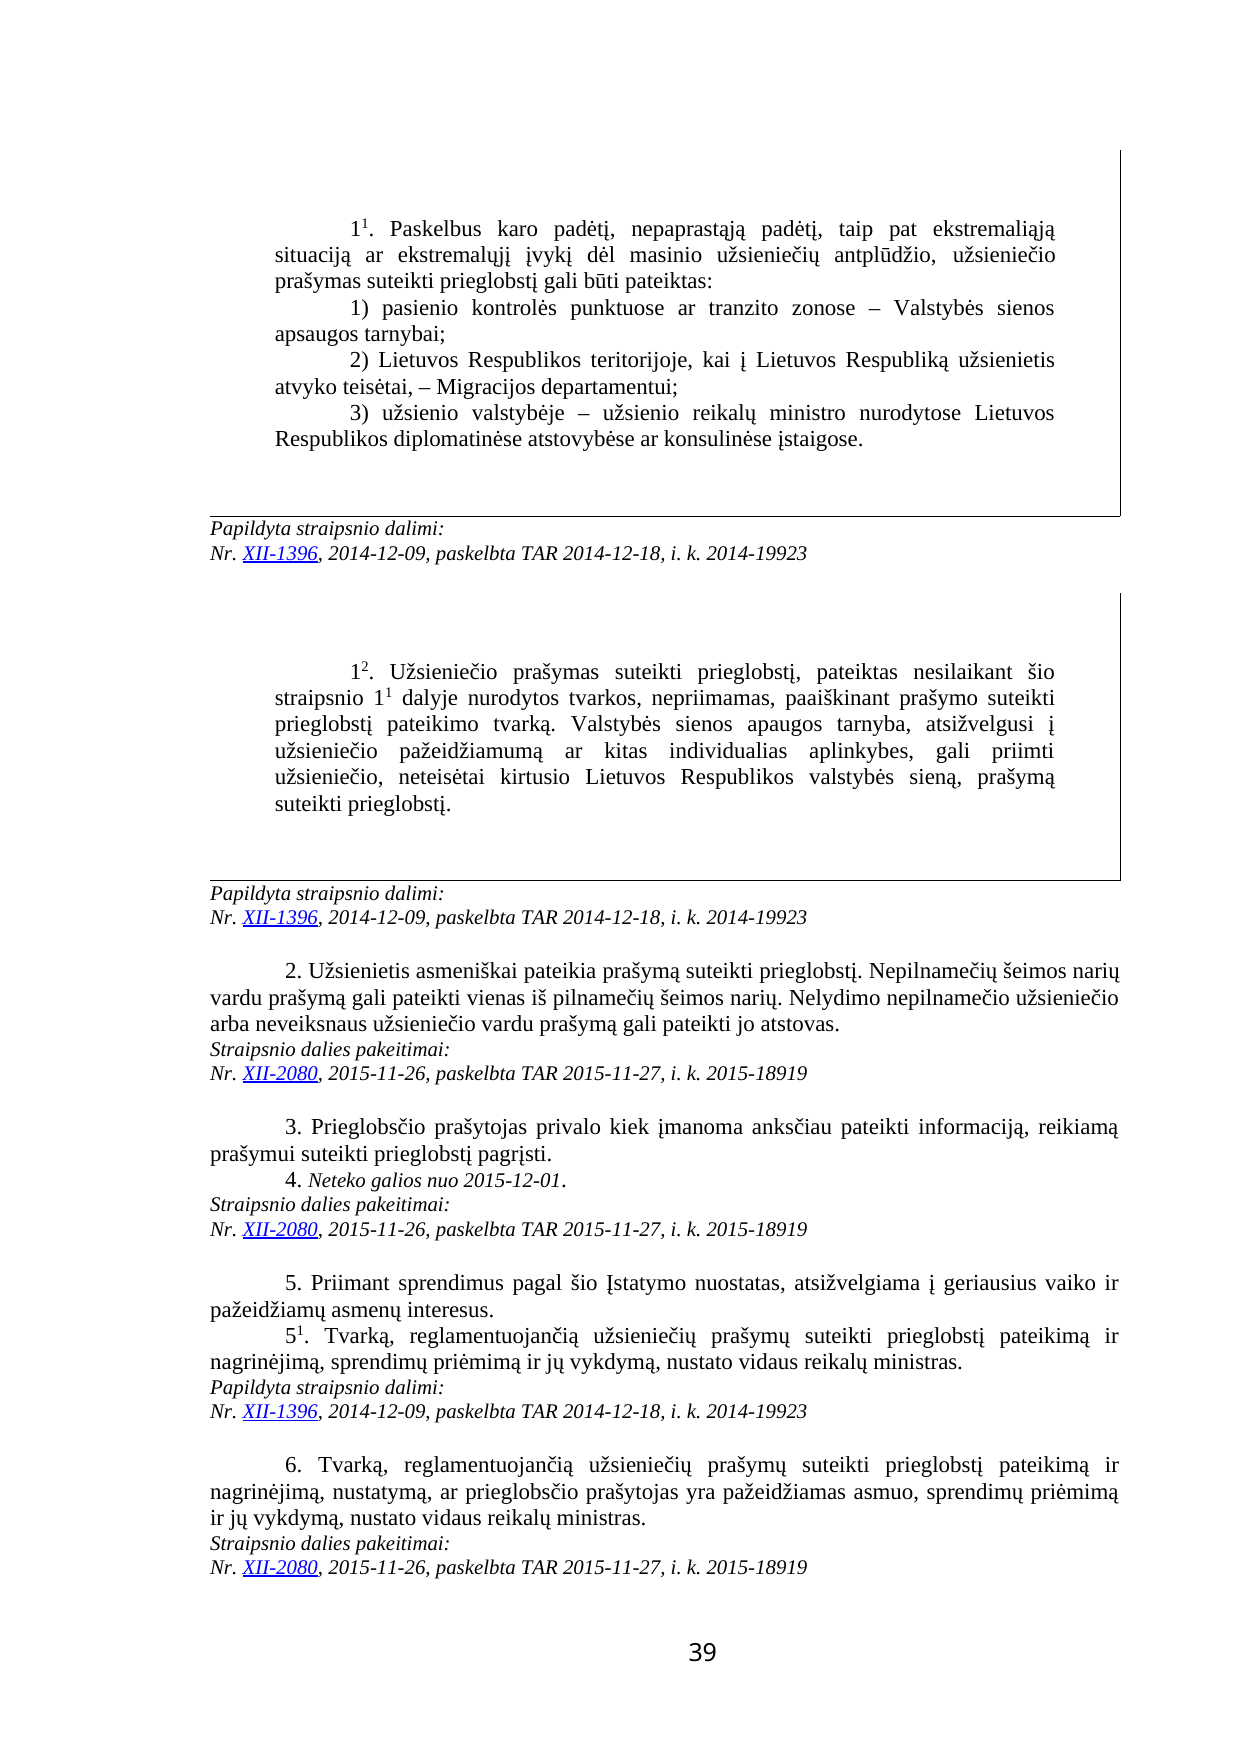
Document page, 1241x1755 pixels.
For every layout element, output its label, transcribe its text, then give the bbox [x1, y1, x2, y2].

text 3) užsienio valstybėje – užsienio reikalų ministro nurodytose Lietuvos Respublikos diplomatinėse atstovybėse ar konsulinėse įstaigose. [210, 399, 1120, 516]
text Papildyta straipsnio dalimi: [210, 516, 1120, 540]
text 12. Užsieniečio prašymas suteikti prieglobstį, pateiktas nesilaikant šio straipsnio 11 dalyje nurodytos tvarkos, nepriimamas, paaiškinant prašymo suteikti prieglobstį pateikimo tvarką. Valstybės sienos apaugos tarnyba, atsižvelgusi į užsieniečio pažeidžiamumą ar kitas individualias aplinkybes, gali priimti užsieniečio, neteisėtai kirtusio Lietuvos Respublikos valstybės sieną, prašymą suteikti prieglobstį. [210, 593, 1120, 880]
text 1) pasienio kontrolės punktuose ar tranzito zonose – Valstybės sienos apsaugos tarnybai; [210, 294, 1120, 346]
text Nr. XII-1396, 2014-12-09, paskelbta TAR 2014-12-18, i. k. 2014-19923 [210, 904, 1120, 929]
text Papildyta straipsnio dalimi: [210, 881, 1120, 904]
text Nr. XII-1396, 2014-12-09, paskelbta TAR 2014-12-18, i. k. 2014-19923 [210, 540, 1120, 564]
text Nr. XII-2080, 2015-11-26, paskelbta TAR 2015-11-27, i. k. 2015-18919 [210, 1061, 1120, 1084]
text Nr. XII-2080, 2015-11-26, paskelbta TAR 2015-11-27, i. k. 2015-18919 [210, 1555, 1120, 1579]
text 2) Lietuvos Respublikos teritorijoje, kai į Lietuvos Respubliką užsienietis atvyko teisėtai, – Migracijos departamentui; [210, 346, 1120, 399]
text Straipsnio dalies pakeitimai: [210, 1036, 1120, 1061]
text 11. Paskelbus karo padėtį, nepaprastąją padėtį, taip pat ekstremaliąją situaciją ar ekstremalųjį įvykį dėl masinio užsieniečių antplūdžio, užsieniečio prašymas suteikti prieglobstį gali būti pateiktas: [210, 150, 1120, 294]
text 6. Tvarką, reglamentuojančią užsieniečių prašymų suteikti prieglobstį pateikimą ir nagrinėjimą, nustatymą, ar prieglobsčio prašytojas yra pažeidžiamas asmuo, sprendimų priėmimą ir jų vykdymą, nustato vidaus reikalų ministras. [210, 1452, 1120, 1531]
text 3. Prieglobsčio prašytojas privalo kiek įmanoma anksčiau pateikti informaciją, reikiamą prašymui suteikti prieglobstį pagrįsti. [210, 1113, 1120, 1166]
text 2. Užsienietis asmeniškai pateikia prašymą suteikti prieglobstį. Nepilnamečių šeimos narių vardu prašymą gali pateikti vienas iš pilnamečių šeimos narių. Nelydimo nepilnamečio užsieniečio arba neveiksnaus užsieniečio vardu prašymą gali pateikti jo atstovas. [210, 957, 1120, 1036]
text Straipsnio dalies pakeitimai: [210, 1192, 1120, 1216]
text 4. Neteko galios nuo 2015-12-01. [210, 1166, 1120, 1192]
text 51. Tvarką, reglamentuojančią užsieniečių prašymų suteikti prieglobstį pateikimą ir nagrinėjimą, sprendimų priėmimą ir jų vykdymą, nustato vidaus reikalų ministras. [210, 1322, 1120, 1375]
text Nr. XII-1396, 2014-12-09, paskelbta TAR 2014-12-18, i. k. 2014-19923 [210, 1399, 1120, 1423]
text Straipsnio dalies pakeitimai: [210, 1531, 1120, 1555]
text 5. Priimant sprendimus pagal šio Įstatymo nuostatas, atsižvelgiama į geriausius vaiko ir pažeidžiamų asmenų interesus. [210, 1269, 1120, 1322]
text Papildyta straipsnio dalimi: [210, 1375, 1120, 1399]
text Nr. XII-2080, 2015-11-26, paskelbta TAR 2015-11-27, i. k. 2015-18919 [210, 1216, 1120, 1241]
